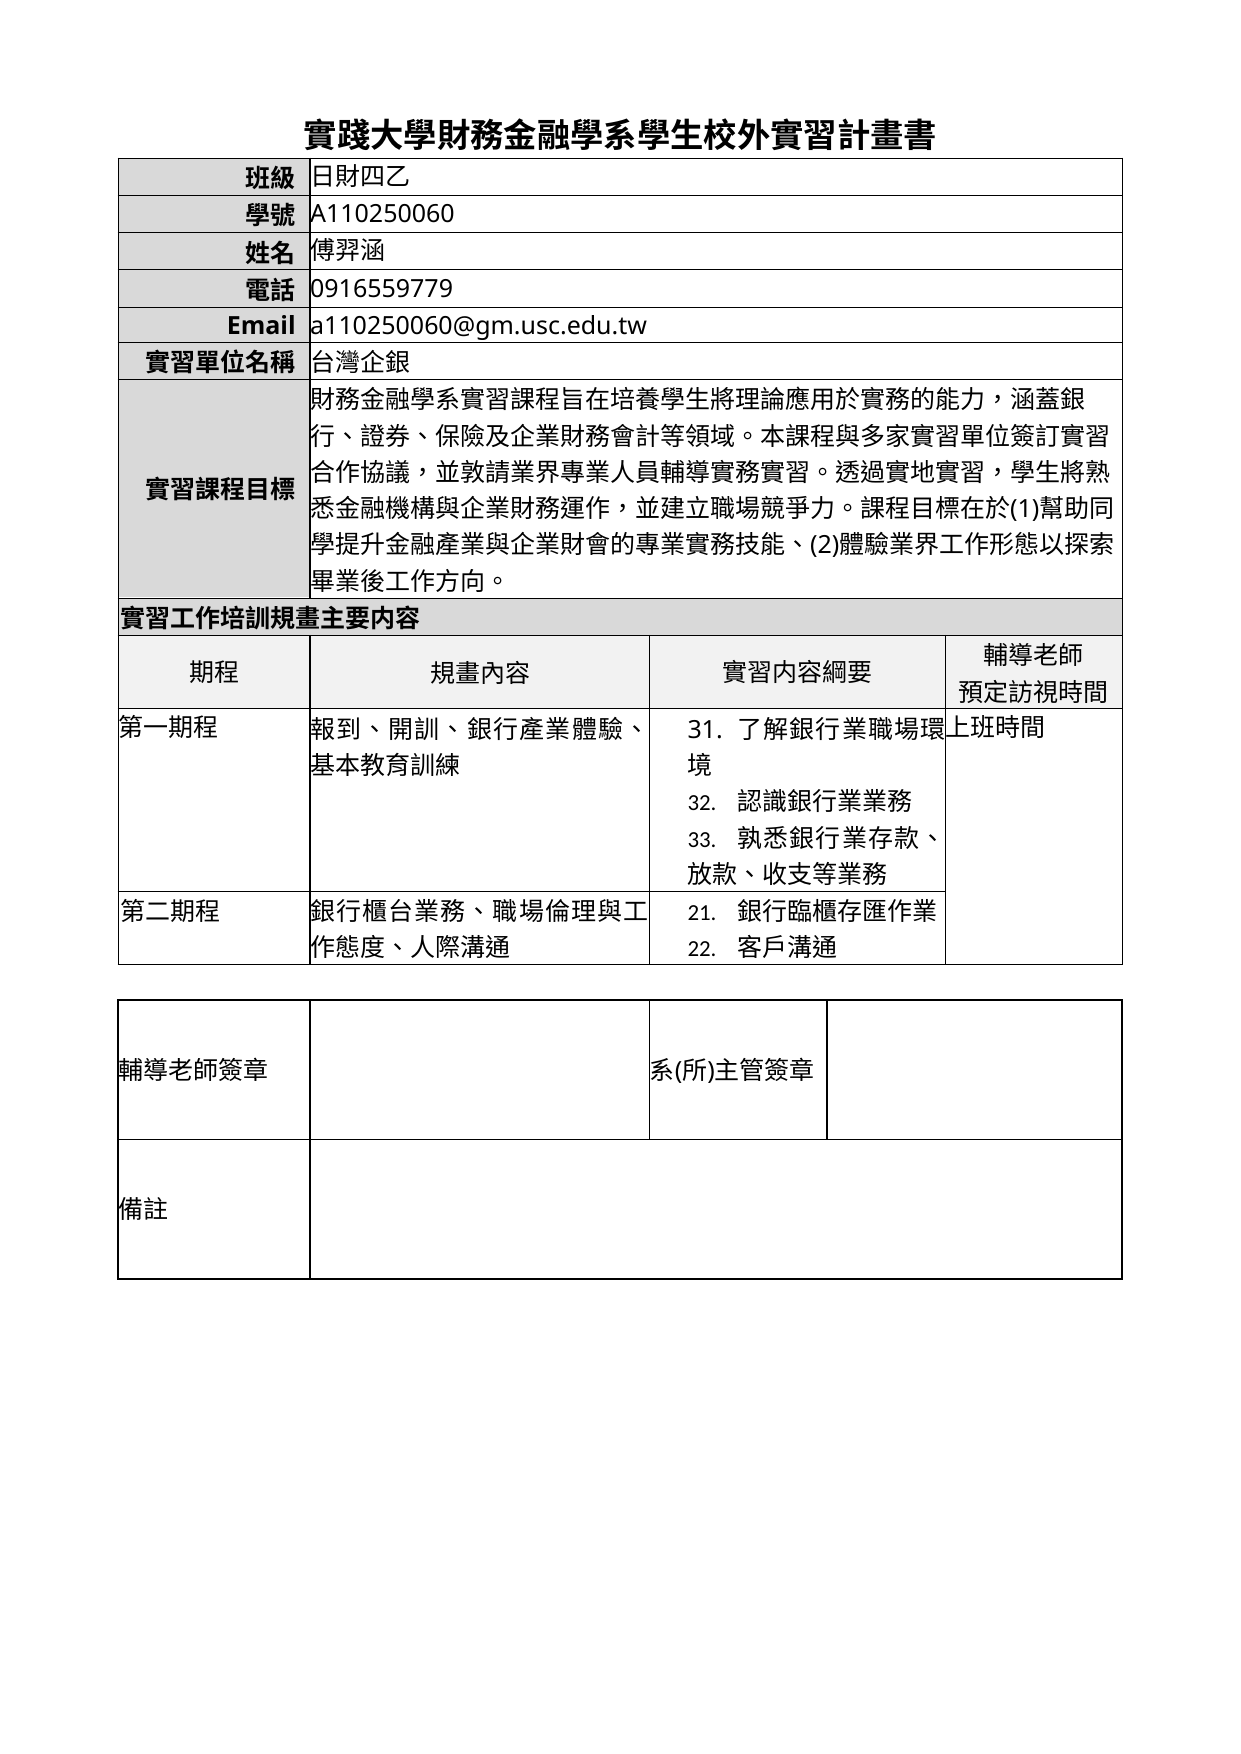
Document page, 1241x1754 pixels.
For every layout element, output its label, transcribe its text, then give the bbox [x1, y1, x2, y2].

table_cell 期程 [119, 636, 309, 708]
table_header [828, 1001, 1121, 1138]
table_cell 第一期程 [119, 709, 309, 891]
table_cell 銀行臨櫃存匯作業 客戶溝通 [650, 892, 945, 964]
table_cell [311, 1140, 1121, 1278]
table_cell 台灣企銀 [311, 343, 1122, 379]
table_header 日財四乙 [311, 159, 1122, 195]
table_header 系(所)主管簽章 [650, 1001, 826, 1138]
table_cell 第二期程 [119, 892, 309, 964]
table_cell 上班時間 [946, 709, 1122, 964]
table_cell 了解銀行業職場環境 認識銀行業業務 孰悉銀行業存款、放款、收支等業務 [650, 709, 945, 891]
table_cell 實習工作培訓規畫主要内容 [119, 599, 1122, 635]
table_cell 實習課程目標 [119, 380, 309, 597]
table_cell 電話 [119, 270, 309, 307]
table_cell 規畫內容 [311, 636, 649, 708]
table_cell A110250060 [311, 196, 1122, 232]
table_cell 姓名 [119, 233, 309, 269]
table_cell 輔導老師 預定訪視時間 [946, 636, 1122, 708]
table_cell 報到、開訓、銀行產業體驗、基本教育訓練 [311, 709, 649, 891]
table_cell 0916559779 [311, 270, 1122, 307]
table_header 班級 [119, 159, 309, 195]
table_cell 銀行櫃台業務、職場倫理與工作態度、人際溝通 [311, 892, 649, 964]
table_header 輔導老師簽章 [119, 1001, 309, 1138]
table_cell 財務金融學系實習課程旨在培養學生將理論應用於實務的能力，涵蓋銀行、證券、保險及企業財務會計等領域。本課程與多家實習單位簽訂實習合作協議，並敦請業界專業人員輔導實務實習。透過實地實習，學生將熟悉金融機構與企業財務運作，並建立職場競爭力。課程目標在於(1)幫助同學提升金融產業與企業財會的專業實務技能、(2)體驗業界工作形態以探索畢業後工作方向。 [311, 380, 1122, 597]
table_cell 學號 [119, 196, 309, 232]
table_cell 實習内容綱要 [650, 636, 945, 708]
table_cell Email [119, 308, 309, 342]
table_header [311, 1001, 649, 1138]
table_cell a110250060@gm.usc.edu.tw [311, 308, 1122, 342]
table_cell 傅羿涵 [311, 233, 1122, 269]
text 實踐大學財務金融學系學生校外實習計畫書 [118, 109, 1122, 157]
table_cell 實習單位名稱 [119, 343, 309, 379]
table_cell 備註 [119, 1140, 309, 1278]
